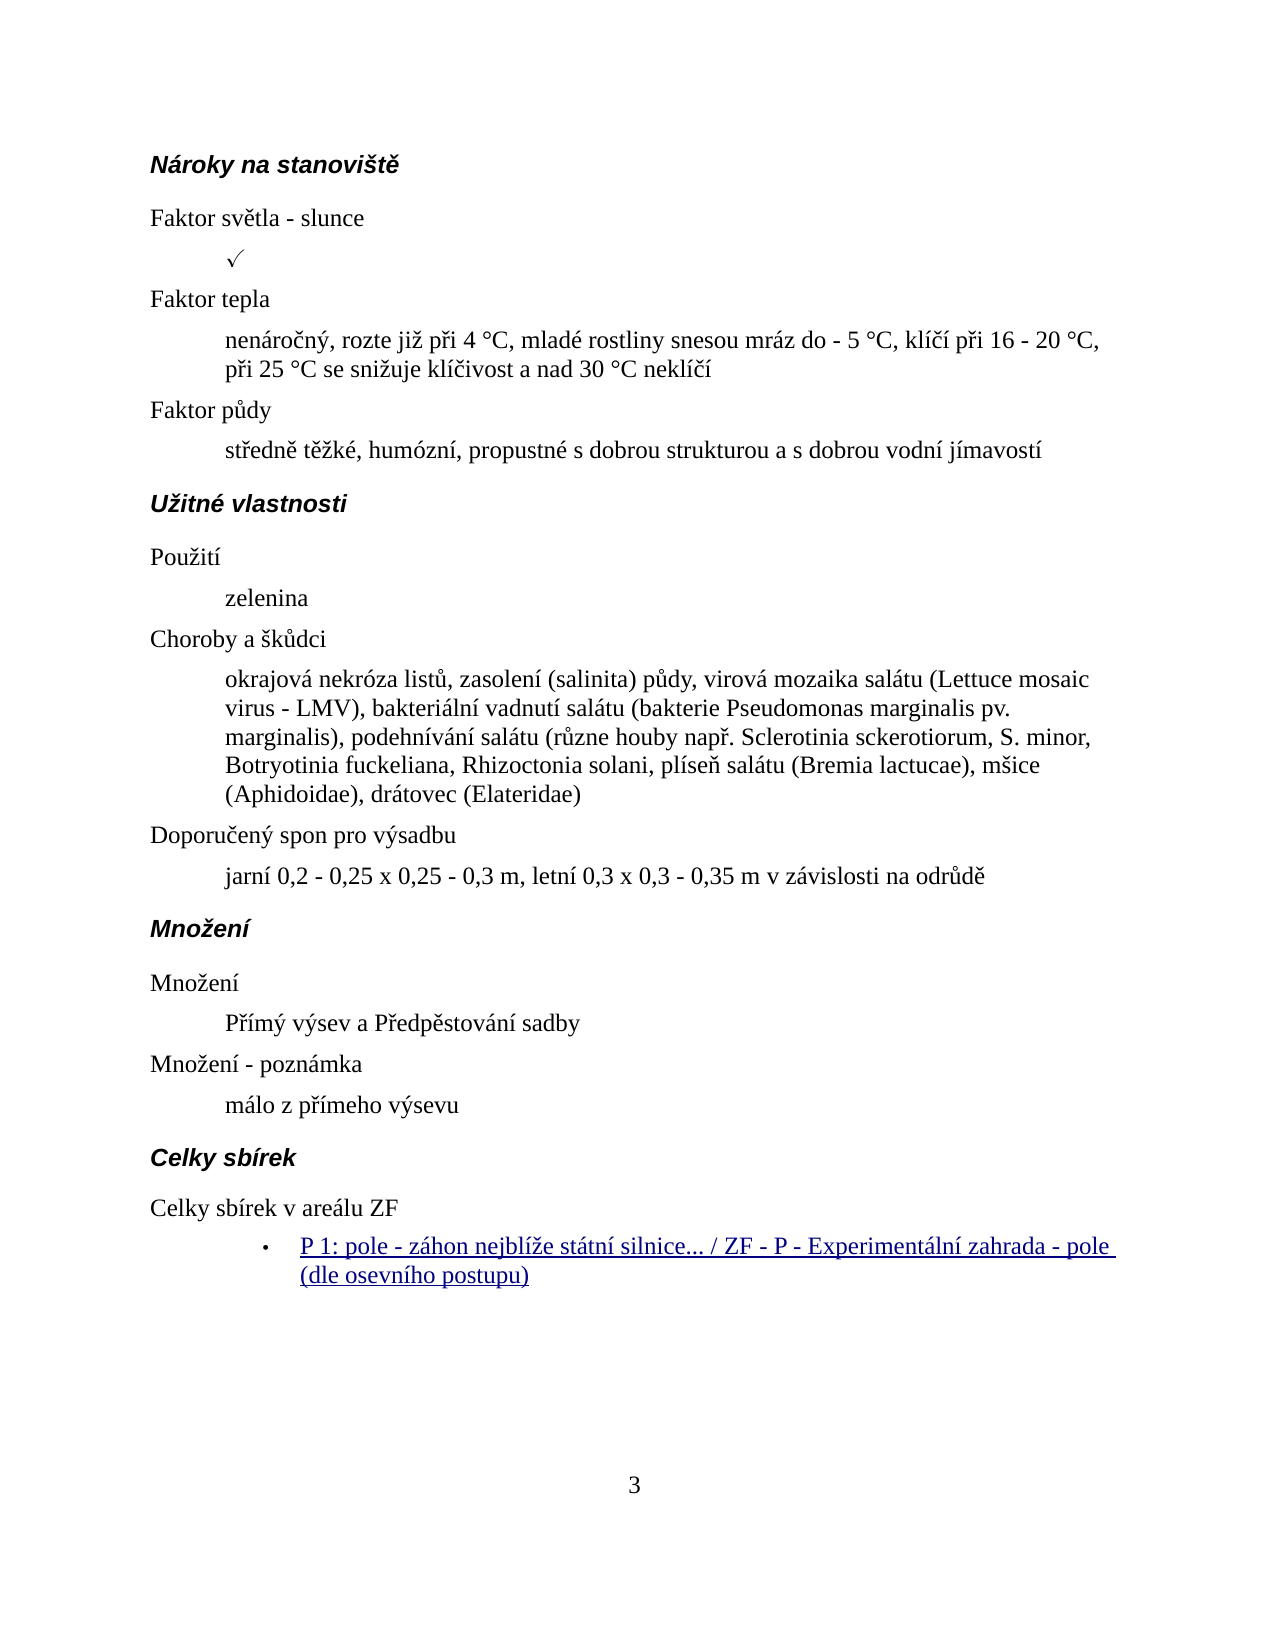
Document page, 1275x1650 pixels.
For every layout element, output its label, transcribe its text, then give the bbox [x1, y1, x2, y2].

subtitle Užitné vlastnosti [150, 489, 1125, 518]
text málo z přímeho výsevu [225, 1090, 1125, 1118]
text jarní 0,2 - 0,25 x 0,25 - 0,3 m, letní 0,3 x 0,3 - 0,35 m v závislosti na odrůdě [225, 861, 1125, 889]
text Faktor půdy [150, 395, 1125, 423]
text Celky sbírek v areálu ZF [150, 1193, 1125, 1222]
text Faktor světla - slunce [150, 203, 1125, 232]
subtitle Nároky na stanoviště [150, 150, 1125, 178]
text nenáročný, rozte již při 4 °C, mladé rostliny snesou mráz do - 5 °C, klíčí při 16 - 20 °C, při 25 °C se snižuje klíčivost a nad 30 °C neklíčí [225, 325, 1125, 383]
text ✓ [225, 244, 1125, 272]
text Faktor tepla [150, 284, 1125, 313]
text zelenina [225, 583, 1125, 612]
subtitle Množení [150, 914, 1125, 943]
text Množení - poznámka [150, 1049, 1125, 1078]
text Použití [150, 542, 1125, 571]
text okrajová nekróza listů, zasolení (salinita) půdy, virová mozaika salátu (Lettuce mosaic virus - LMV), bakteriální vadnutí salátu (bakterie Pseudomonas marginalis pv. marginalis), podehnívání salátu (různe houby např. Sclerotinia sckerotiorum, S. minor, Botryotinia fuckeliana, Rhizoctonia solani, plíseň salátu (Bremia lactucae), mšice (Aphidoidae), drátovec (Elateridae) [225, 664, 1125, 808]
list P 1: pole - záhon nejblíže státní silnice... / ZF - P - Experimentální zahrada - pole (dle osevního postupu) [262, 1231, 1125, 1289]
text středně těžké, humózní, propustné s dobrou strukturou a s dobrou vodní jímavostí [225, 435, 1125, 464]
text Množení [150, 968, 1125, 996]
text Doporučený spon pro výsadbu [150, 820, 1125, 849]
text Choroby a škůdci [150, 624, 1125, 652]
subtitle Celky sbírek [150, 1143, 1125, 1172]
text Přímý výsev a Předpěstování sadby [225, 1008, 1125, 1037]
